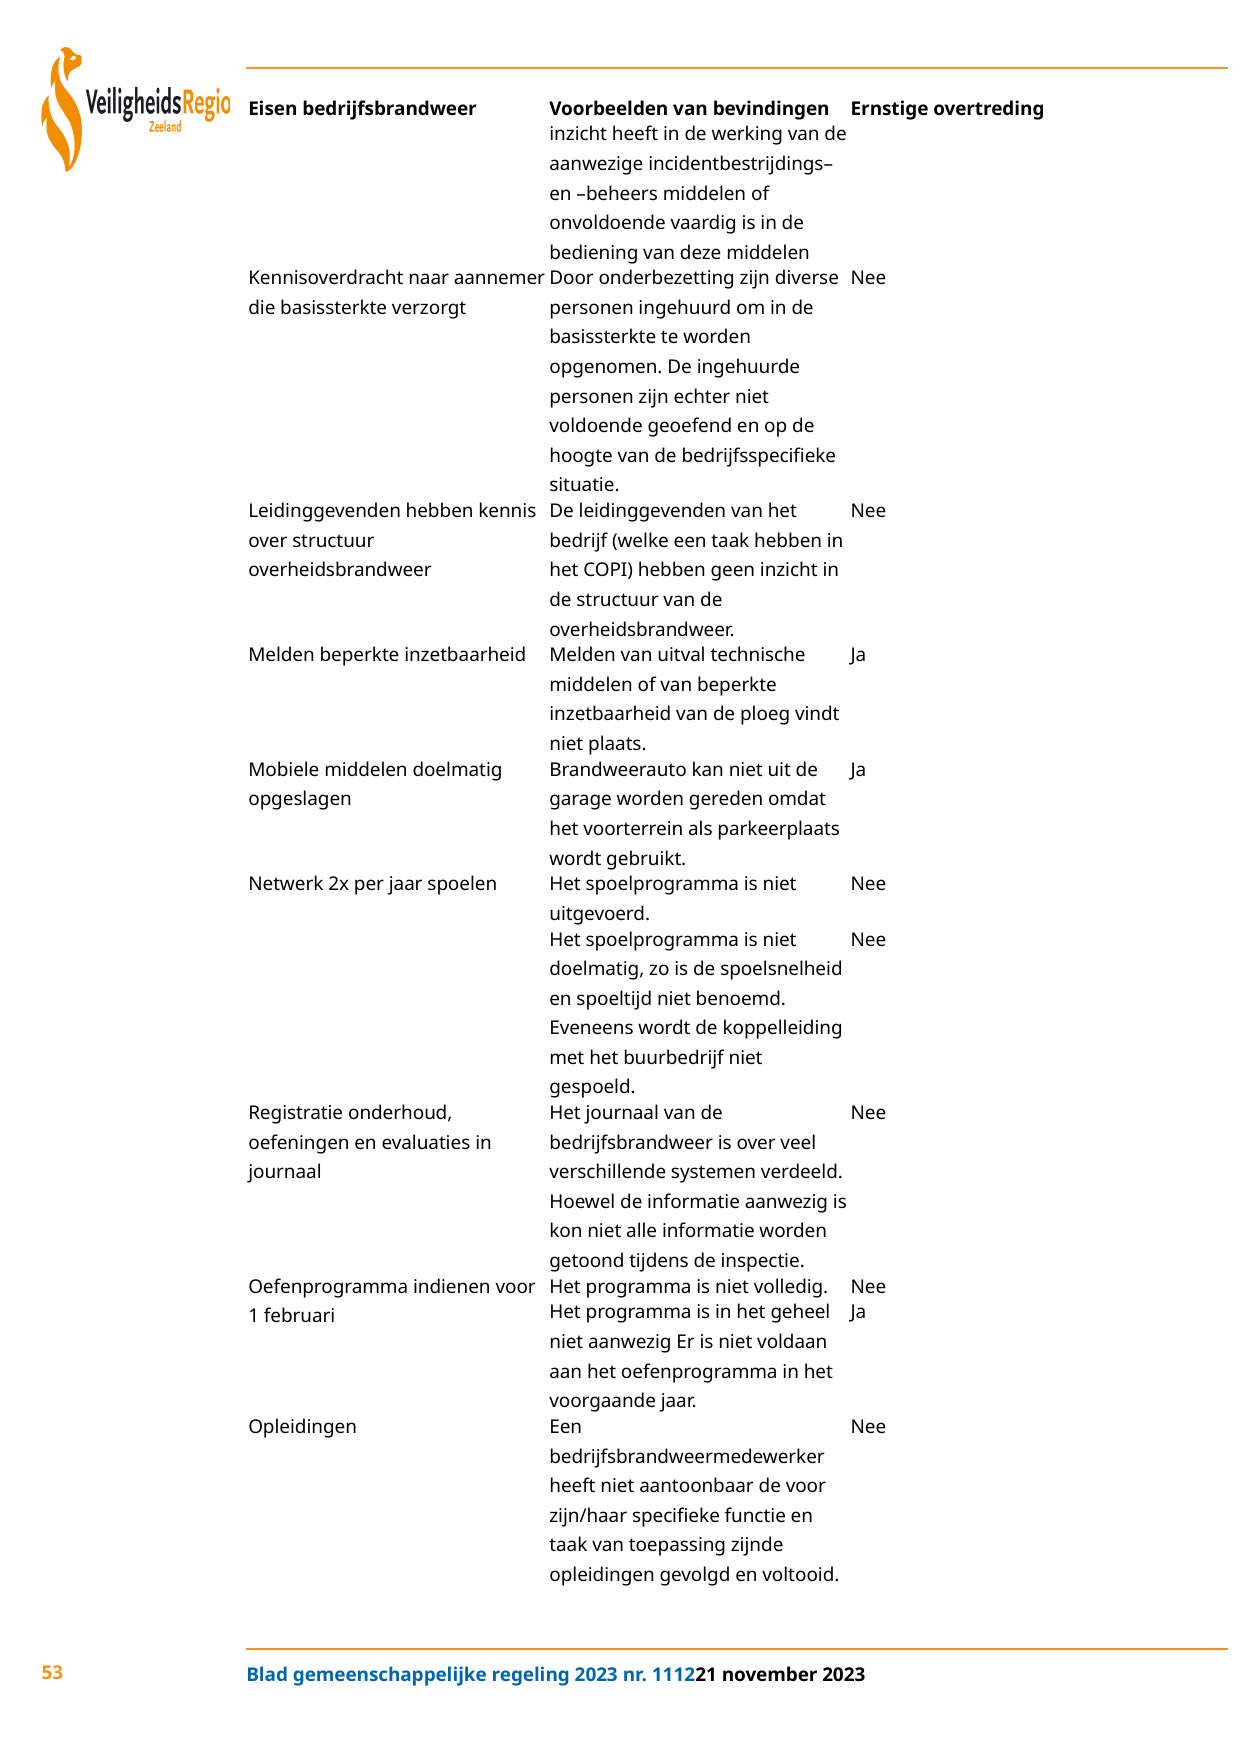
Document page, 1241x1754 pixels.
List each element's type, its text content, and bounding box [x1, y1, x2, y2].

table_cell Het programma is in het geheel niet aanwezig Er is niet voldaan aan het oefenprogramma in het voorgaande jaar. [549, 1299, 850, 1413]
table_cell Nee [850, 498, 1152, 641]
table_cell Ja [850, 756, 1152, 870]
table_header Eisen bedrijfsbrandweer [248, 95, 549, 121]
table_cell Melden van uitval technische middelen of van beperkte inzetbaarheid van de ploeg vindt niet plaats. [549, 641, 850, 756]
table_cell inzicht heeft in de werking van de aanwezige incidentbestrijdings– en –beheers middelen of onvoldoende vaardig is in de bediening van deze middelen [549, 121, 850, 264]
table_cell [850, 121, 1152, 264]
table_cell Oefenprogramma indienen voor 1 februari [248, 1273, 549, 1413]
table_cell Nee [850, 1273, 1152, 1299]
table_cell Nee [850, 265, 1152, 497]
table_cell Ja [850, 1299, 1152, 1413]
table_cell Ja [850, 641, 1152, 756]
table_cell Leidinggevenden hebben kennis over structuur overheidsbrandweer [248, 498, 549, 641]
table_cell Het programma is niet volledig. [549, 1273, 850, 1299]
table_cell Melden beperkte inzetbaarheid [248, 641, 549, 756]
table_cell Het spoelprogramma is niet doelmatig, zo is de spoelsnelheid en spoeltijd niet benoemd. Eveneens wordt de koppelleiding met het buurbedrijf niet gespoeld. [549, 926, 850, 1099]
table_cell Het spoelprogramma is niet uitgevoerd. [549, 870, 850, 926]
table_header Ernstige overtreding [850, 95, 1152, 121]
table_cell Het journaal van de bedrijfsbrandweer is over veel verschillende systemen verdeeld. Hoewel de informatie aanwezig is kon niet alle informatie worden getoond tijdens de inspectie. [549, 1099, 850, 1273]
table_cell Brandweerauto kan niet uit de garage worden gereden omdat het voorterrein als parkeerplaats wordt gebruikt. [549, 756, 850, 870]
table_cell De leidinggevenden van het bedrijf (welke een taak hebben in het COPI) hebben geen inzicht in de structuur van de overheidsbrandweer. [549, 498, 850, 641]
table_cell Kennisoverdracht naar aannemer die basissterkte verzorgt [248, 265, 549, 497]
table_cell Nee [850, 1413, 1152, 1587]
table_cell Nee [850, 1099, 1152, 1273]
table_cell Registratie onderhoud, oefeningen en evaluaties in journaal [248, 1099, 549, 1273]
table_cell Nee [850, 926, 1152, 1099]
table_header Voorbeelden van bevindingen [549, 95, 850, 121]
table_cell Nee [850, 870, 1152, 926]
table_cell Door onderbezetting zijn diverse personen ingehuurd om in de basissterkte te worden opgenomen. De ingehuurde personen zijn echter niet voldoende geoefend en op de hoogte van de bedrijfsspecifieke situatie. [549, 265, 850, 497]
table_cell Netwerk 2x per jaar spoelen [248, 870, 549, 1099]
table_cell [248, 121, 549, 264]
table_cell Mobiele middelen doelmatig opgeslagen [248, 756, 549, 870]
picture [41, 47, 231, 172]
table_cell Opleidingen [248, 1413, 549, 1587]
table_cell Een bedrijfsbrandweermedewerker heeft niet aantoonbaar de voor zijn/haar specifieke functie en taak van toepassing zijnde opleidingen gevolgd en voltooid. [549, 1413, 850, 1587]
